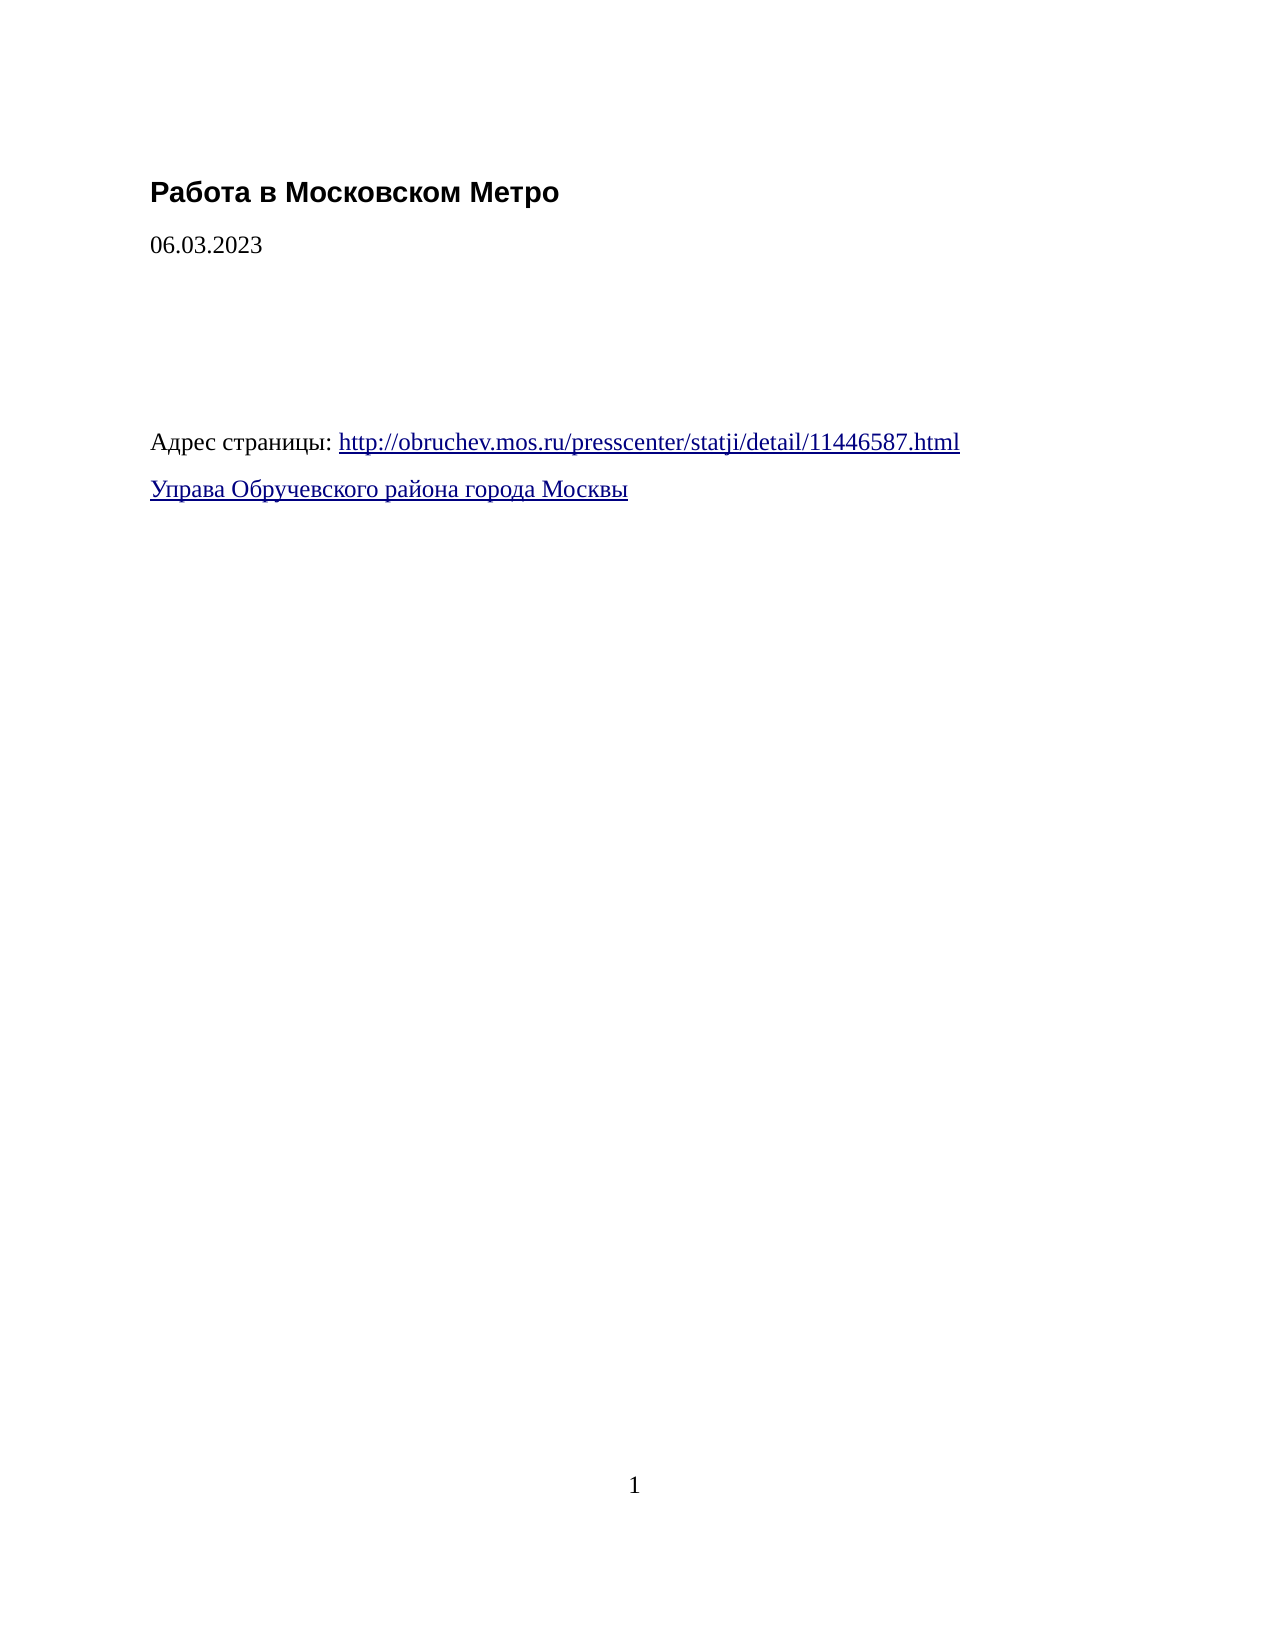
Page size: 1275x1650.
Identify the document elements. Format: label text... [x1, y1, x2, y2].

text Управа Обручевского района города Москвы [150, 474, 1125, 503]
subtitle Работа в Московском Метро [150, 175, 1125, 208]
text 06.03.2023 [150, 230, 1125, 259]
text Адрес страницы: http://obruchev.mos.ru/presscenter/statji/detail/11446587.html [150, 427, 1125, 456]
